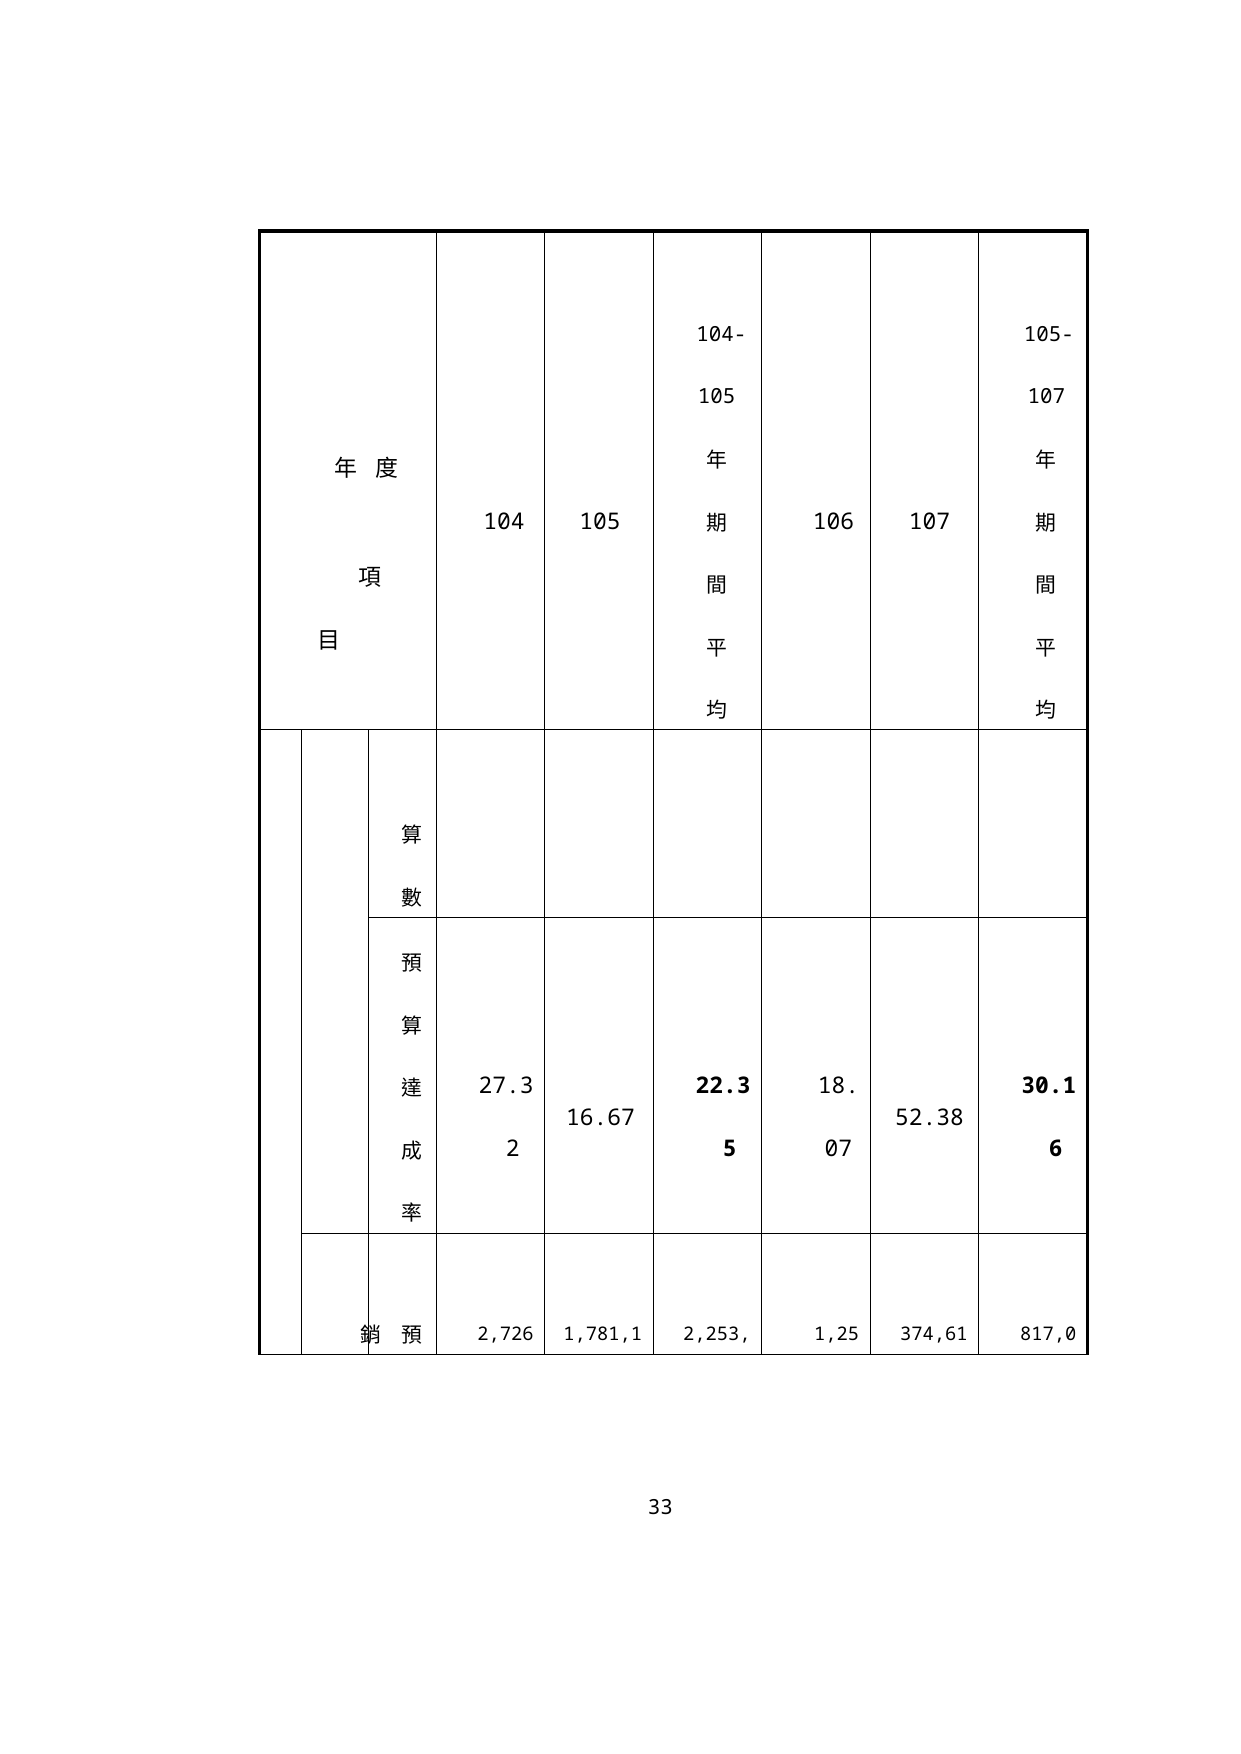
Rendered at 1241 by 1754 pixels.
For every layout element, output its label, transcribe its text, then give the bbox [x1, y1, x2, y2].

table_cell 預算達成率 [369, 918, 436, 1232]
table_header 106 [762, 233, 870, 729]
table_header 107 [871, 233, 978, 729]
table_cell [261, 730, 301, 1354]
table_cell [871, 730, 978, 917]
table_cell 1,25 [762, 1234, 870, 1354]
table_cell 817,0 [979, 1234, 1086, 1354]
table_cell 374,61 [871, 1234, 978, 1354]
table_cell 預算數 [369, 1234, 436, 1354]
table_header 105-107年期間 平均 [979, 233, 1086, 729]
table_header 年度 項目 [261, 233, 436, 729]
table_cell [762, 730, 870, 917]
table_cell [437, 730, 544, 917]
table_cell 銷售收入 [302, 1234, 368, 1354]
table_cell 16.67 [545, 918, 653, 1232]
table_cell 2,726 [437, 1234, 544, 1354]
table_header 104 [437, 233, 544, 729]
table_cell 2,253, [654, 1234, 761, 1354]
table_cell [545, 730, 653, 917]
table_header 104-105年期間 平均 [654, 233, 761, 729]
table_cell 22.35 [654, 918, 761, 1232]
table_header 105 [545, 233, 653, 729]
table_cell 52.38 [871, 918, 978, 1232]
table_cell [654, 730, 761, 917]
table_cell [979, 730, 1086, 917]
table_cell 18.07 [762, 918, 870, 1232]
table_cell 1,781,1 [545, 1234, 653, 1354]
table_cell 27.32 [437, 918, 544, 1232]
table_cell 銷售戶數 [302, 730, 368, 1232]
table_cell 30.16 [979, 918, 1086, 1232]
table_cell 決算數 [369, 730, 436, 917]
